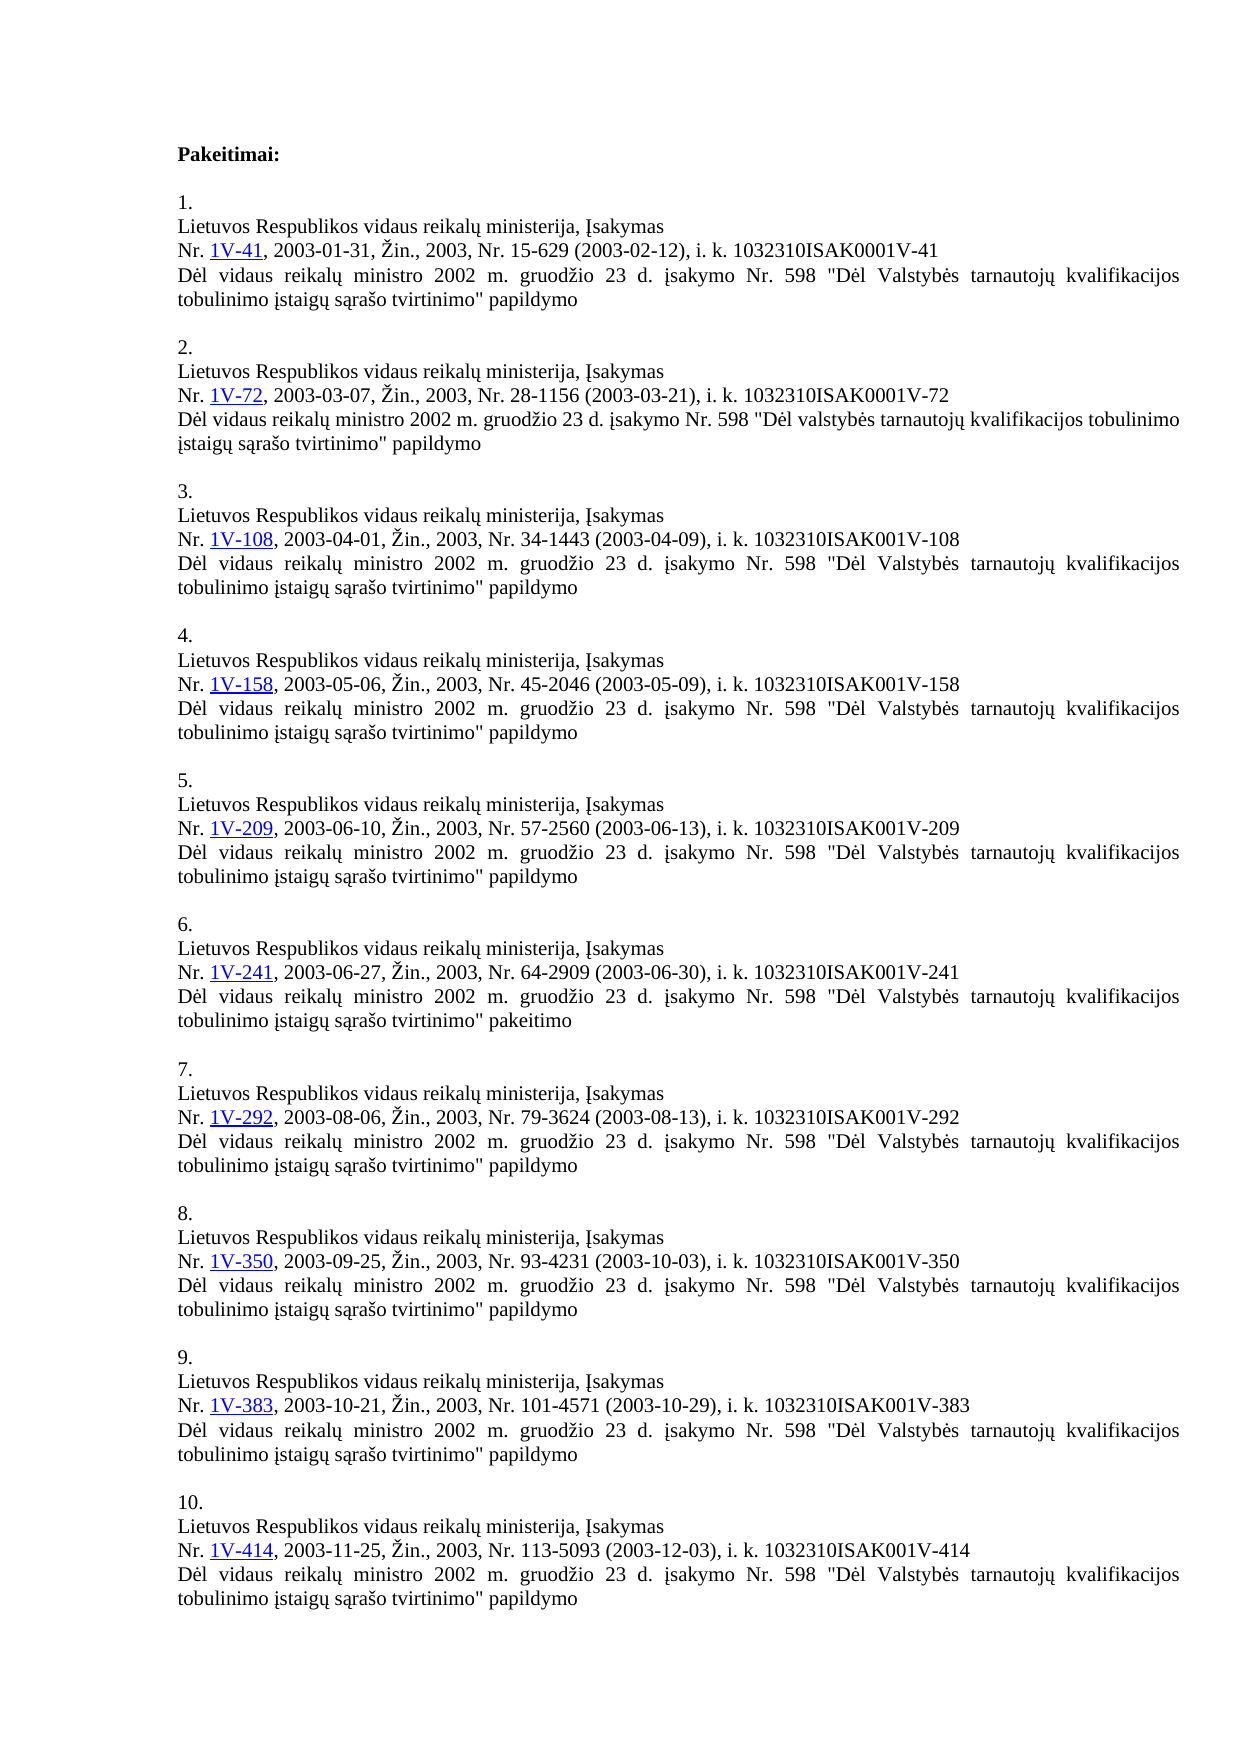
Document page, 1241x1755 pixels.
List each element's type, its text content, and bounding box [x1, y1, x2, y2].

text Dėl vidaus reikalų ministro 2002 m. gruodžio 23 d. įsakymo Nr. 598 "Dėl Valstybės tarnautojų kvalifikacijos tobulinimo įstaigų sąrašo tvirtinimo" papildymo [177, 1417, 1181, 1466]
text 4. [177, 623, 1181, 647]
text Dėl vidaus reikalų ministro 2002 m. gruodžio 23 d. įsakymo Nr. 598 "Dėl Valstybės tarnautojų kvalifikacijos tobulinimo įstaigų sąrašo tvirtinimo" papildymo [177, 1273, 1181, 1321]
text 8. [177, 1201, 1181, 1225]
text Nr. 1V-292, 2003-08-06, Žin., 2003, Nr. 79-3624 (2003-08-13), i. k. 1032310ISAK001V-292 [177, 1105, 1181, 1129]
text 5. [177, 768, 1181, 792]
text Lietuvos Respublikos vidaus reikalų ministerija, Įsakymas [177, 359, 1181, 383]
text Nr. 1V-383, 2003-10-21, Žin., 2003, Nr. 101-4571 (2003-10-29), i. k. 1032310ISAK001V-383 [177, 1393, 1181, 1417]
text 3. [177, 479, 1181, 503]
text Dėl vidaus reikalų ministro 2002 m. gruodžio 23 d. įsakymo Nr. 598 "Dėl Valstybės tarnautojų kvalifikacijos tobulinimo įstaigų sąrašo tvirtinimo" papildymo [177, 1129, 1181, 1177]
text Nr. 1V-41, 2003-01-31, Žin., 2003, Nr. 15-629 (2003-02-12), i. k. 1032310ISAK0001V-41 [177, 238, 1181, 262]
text Lietuvos Respublikos vidaus reikalų ministerija, Įsakymas [177, 1369, 1181, 1393]
text Lietuvos Respublikos vidaus reikalų ministerija, Įsakymas [177, 1081, 1181, 1105]
text Lietuvos Respublikos vidaus reikalų ministerija, Įsakymas [177, 647, 1181, 672]
text 10. [177, 1490, 1181, 1514]
text Nr. 1V-108, 2003-04-01, Žin., 2003, Nr. 34-1443 (2003-04-09), i. k. 1032310ISAK001V-108 [177, 527, 1181, 551]
text Nr. 1V-209, 2003-06-10, Žin., 2003, Nr. 57-2560 (2003-06-13), i. k. 1032310ISAK001V-209 [177, 816, 1181, 840]
text Lietuvos Respublikos vidaus reikalų ministerija, Įsakymas [177, 936, 1181, 960]
text Nr. 1V-414, 2003-11-25, Žin., 2003, Nr. 113-5093 (2003-12-03), i. k. 1032310ISAK001V-414 [177, 1538, 1181, 1562]
text Nr. 1V-241, 2003-06-27, Žin., 2003, Nr. 64-2909 (2003-06-30), i. k. 1032310ISAK001V-241 [177, 960, 1181, 984]
text Lietuvos Respublikos vidaus reikalų ministerija, Įsakymas [177, 1225, 1181, 1249]
text 9. [177, 1345, 1181, 1369]
text Dėl vidaus reikalų ministro 2002 m. gruodžio 23 d. įsakymo Nr. 598 "Dėl Valstybės tarnautojų kvalifikacijos tobulinimo įstaigų sąrašo tvirtinimo" pakeitimo [177, 984, 1181, 1032]
text Dėl vidaus reikalų ministro 2002 m. gruodžio 23 d. įsakymo Nr. 598 "Dėl valstybės tarnautojų kvalifikacijos tobulinimo įstaigų sąrašo tvirtinimo" papildymo [177, 407, 1181, 455]
text Dėl vidaus reikalų ministro 2002 m. gruodžio 23 d. įsakymo Nr. 598 "Dėl Valstybės tarnautojų kvalifikacijos tobulinimo įstaigų sąrašo tvirtinimo" papildymo [177, 262, 1181, 311]
text Nr. 1V-72, 2003-03-07, Žin., 2003, Nr. 28-1156 (2003-03-21), i. k. 1032310ISAK0001V-72 [177, 383, 1181, 407]
text Dėl vidaus reikalų ministro 2002 m. gruodžio 23 d. įsakymo Nr. 598 "Dėl Valstybės tarnautojų kvalifikacijos tobulinimo įstaigų sąrašo tvirtinimo" papildymo [177, 840, 1181, 888]
text Nr. 1V-350, 2003-09-25, Žin., 2003, Nr. 93-4231 (2003-10-03), i. k. 1032310ISAK001V-350 [177, 1249, 1181, 1273]
text Lietuvos Respublikos vidaus reikalų ministerija, Įsakymas [177, 792, 1181, 816]
text 6. [177, 912, 1181, 936]
text 1. [177, 190, 1181, 214]
text Dėl vidaus reikalų ministro 2002 m. gruodžio 23 d. įsakymo Nr. 598 "Dėl Valstybės tarnautojų kvalifikacijos tobulinimo įstaigų sąrašo tvirtinimo" papildymo [177, 1562, 1181, 1610]
text Lietuvos Respublikos vidaus reikalų ministerija, Įsakymas [177, 1514, 1181, 1538]
text Dėl vidaus reikalų ministro 2002 m. gruodžio 23 d. įsakymo Nr. 598 "Dėl Valstybės tarnautojų kvalifikacijos tobulinimo įstaigų sąrašo tvirtinimo" papildymo [177, 696, 1181, 744]
text Nr. 1V-158, 2003-05-06, Žin., 2003, Nr. 45-2046 (2003-05-09), i. k. 1032310ISAK001V-158 [177, 672, 1181, 696]
text Lietuvos Respublikos vidaus reikalų ministerija, Įsakymas [177, 503, 1181, 527]
text 2. [177, 335, 1181, 359]
text Dėl vidaus reikalų ministro 2002 m. gruodžio 23 d. įsakymo Nr. 598 "Dėl Valstybės tarnautojų kvalifikacijos tobulinimo įstaigų sąrašo tvirtinimo" papildymo [177, 551, 1181, 599]
text Pakeitimai: [177, 142, 1181, 166]
text 7. [177, 1057, 1181, 1081]
text Lietuvos Respublikos vidaus reikalų ministerija, Įsakymas [177, 214, 1181, 238]
